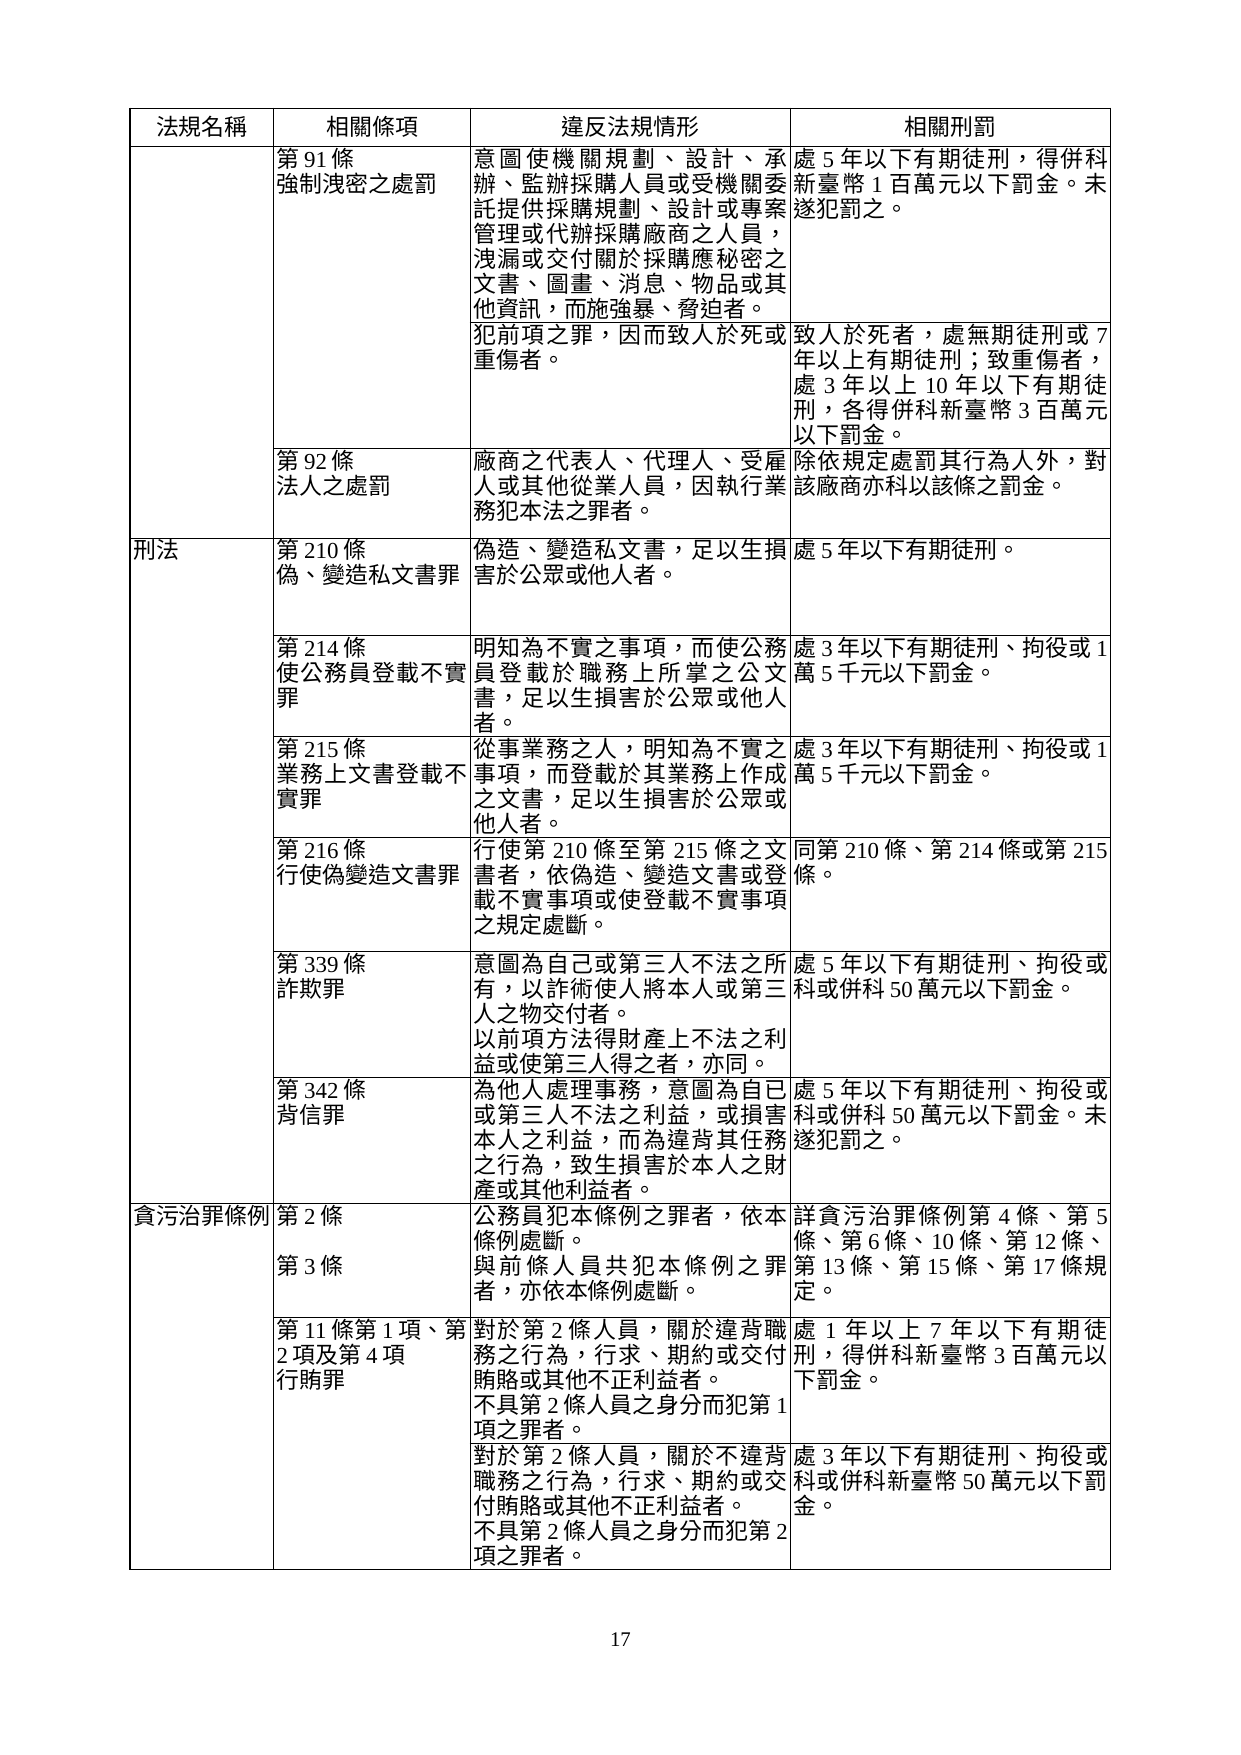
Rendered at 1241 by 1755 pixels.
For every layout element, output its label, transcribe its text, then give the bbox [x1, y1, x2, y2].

table_cell 處5年以下有期徒刑，得併科新臺幣1百萬元以下罰金。未遂犯罰之。 [791, 147, 1110, 322]
table_cell 同第210條、第214條或第215條。 [791, 838, 1110, 951]
table_cell 處3年以下有期徒刑、拘役或1萬5千元以下罰金。 [791, 737, 1110, 837]
table_header 相關條項 [274, 109, 470, 146]
table_cell 為他人處理事務，意圖為自已或第三人不法之利益，或損害本人之利益，而為違背其任務之行為，致生損害於本人之財產或其他利益者。 [471, 1078, 790, 1203]
table_cell 詳貪污治罪條例第4條、第5條、第6條、10條、第12條、第13條、第15條、第17條規定。 [791, 1204, 1110, 1317]
table_cell 致人於死者，處無期徒刑或7年以上有期徒刑；致重傷者，處3年以上10年以下有期徒刑，各得併科新臺幣3百萬元以下罰金。 [791, 323, 1110, 448]
table_cell 第342條 背信罪 [274, 1078, 470, 1203]
table_cell 偽造、變造私文書，足以生損害於公眾或他人者。 [471, 539, 790, 635]
table_cell 刑法 [131, 539, 273, 1203]
table_cell 第2條 第3條 [274, 1204, 470, 1317]
table_cell 貪污治罪條例 [131, 1204, 273, 1569]
table_cell 對於第2條人員，關於不違背職務之行為，行求、期約或交付賄賂或其他不正利益者。 不具第2條人員之身分而犯第2項之罪者。 [471, 1444, 790, 1569]
table_cell 公務員犯本條例之罪者，依本條例處斷。 與前條人員共犯本條例之罪者，亦依本條例處斷。 [471, 1204, 790, 1317]
table_cell 行使第210條至第215條之文書者，依偽造、變造文書或登載不實事項或使登載不實事項之規定處斷。 [471, 838, 790, 951]
table_cell 從事業務之人，明知為不實之事項，而登載於其業務上作成之文書，足以生損害於公眾或他人者。 [471, 737, 790, 837]
table_cell 第214條 使公務員登載不實罪 [274, 636, 470, 736]
table_cell 意圖使機關規劃、設計、承辦、監辦採購人員或受機關委託提供採購規劃、設計或專案管理或代辦採購廠商之人員，洩漏或交付關於採購應秘密之文書、圖畫、消息、物品或其他資訊，而施強暴、脅迫者。 [471, 147, 790, 322]
table_cell 第92條 法人之處罰 [274, 449, 470, 537]
table_header 法規名稱 [131, 109, 273, 146]
table_cell [131, 147, 273, 537]
table_cell 除依規定處罰其行為人外，對該廠商亦科以該條之罰金。 [791, 449, 1110, 537]
table_cell 犯前項之罪，因而致人於死或重傷者。 [471, 323, 790, 448]
table_cell 第11條第1項、第2項及第4項 行賄罪 [274, 1318, 470, 1569]
table_cell 第216條 行使偽變造文書罪 [274, 838, 470, 951]
table_cell 意圖為自己或第三人不法之所有，以詐術使人將本人或第三人之物交付者。 以前項方法得財產上不法之利益或使第三人得之者，亦同。 [471, 952, 790, 1077]
table_cell 對於第2條人員，關於違背職務之行為，行求、期約或交付賄賂或其他不正利益者。 不具第2條人員之身分而犯第1項之罪者。 [471, 1318, 790, 1443]
table_cell 廠商之代表人、代理人、受雇人或其他從業人員，因執行業務犯本法之罪者。 [471, 449, 790, 537]
table_cell 處3年以下有期徒刑、拘役或科或併科新臺幣50萬元以下罰金。 [791, 1444, 1110, 1569]
table_cell 第91條 強制洩密之處罰 [274, 147, 470, 448]
table_cell 處5年以下有期徒刑、拘役或科或併科50萬元以下罰金。 [791, 952, 1110, 1077]
table_cell 處3年以下有期徒刑、拘役或1萬5千元以下罰金。 [791, 636, 1110, 736]
table_cell 第215條 業務上文書登載不實罪 [274, 737, 470, 837]
table_cell 處1年以上7年以下有期徒刑，得併科新臺幣3百萬元以下罰金。 [791, 1318, 1110, 1443]
table_cell 第210條 偽、變造私文書罪 [274, 539, 470, 635]
table_cell 處5年以下有期徒刑、拘役或科或併科50萬元以下罰金。未遂犯罰之。 [791, 1078, 1110, 1203]
table_header 違反法規情形 [471, 109, 790, 146]
table_cell 明知為不實之事項，而使公務員登載於職務上所掌之公文書，足以生損害於公眾或他人者。 [471, 636, 790, 736]
table_cell 處5年以下有期徒刑。 [791, 539, 1110, 635]
table_cell 第339條 詐欺罪 [274, 952, 470, 1077]
table_header 相關刑罰 [791, 109, 1110, 146]
